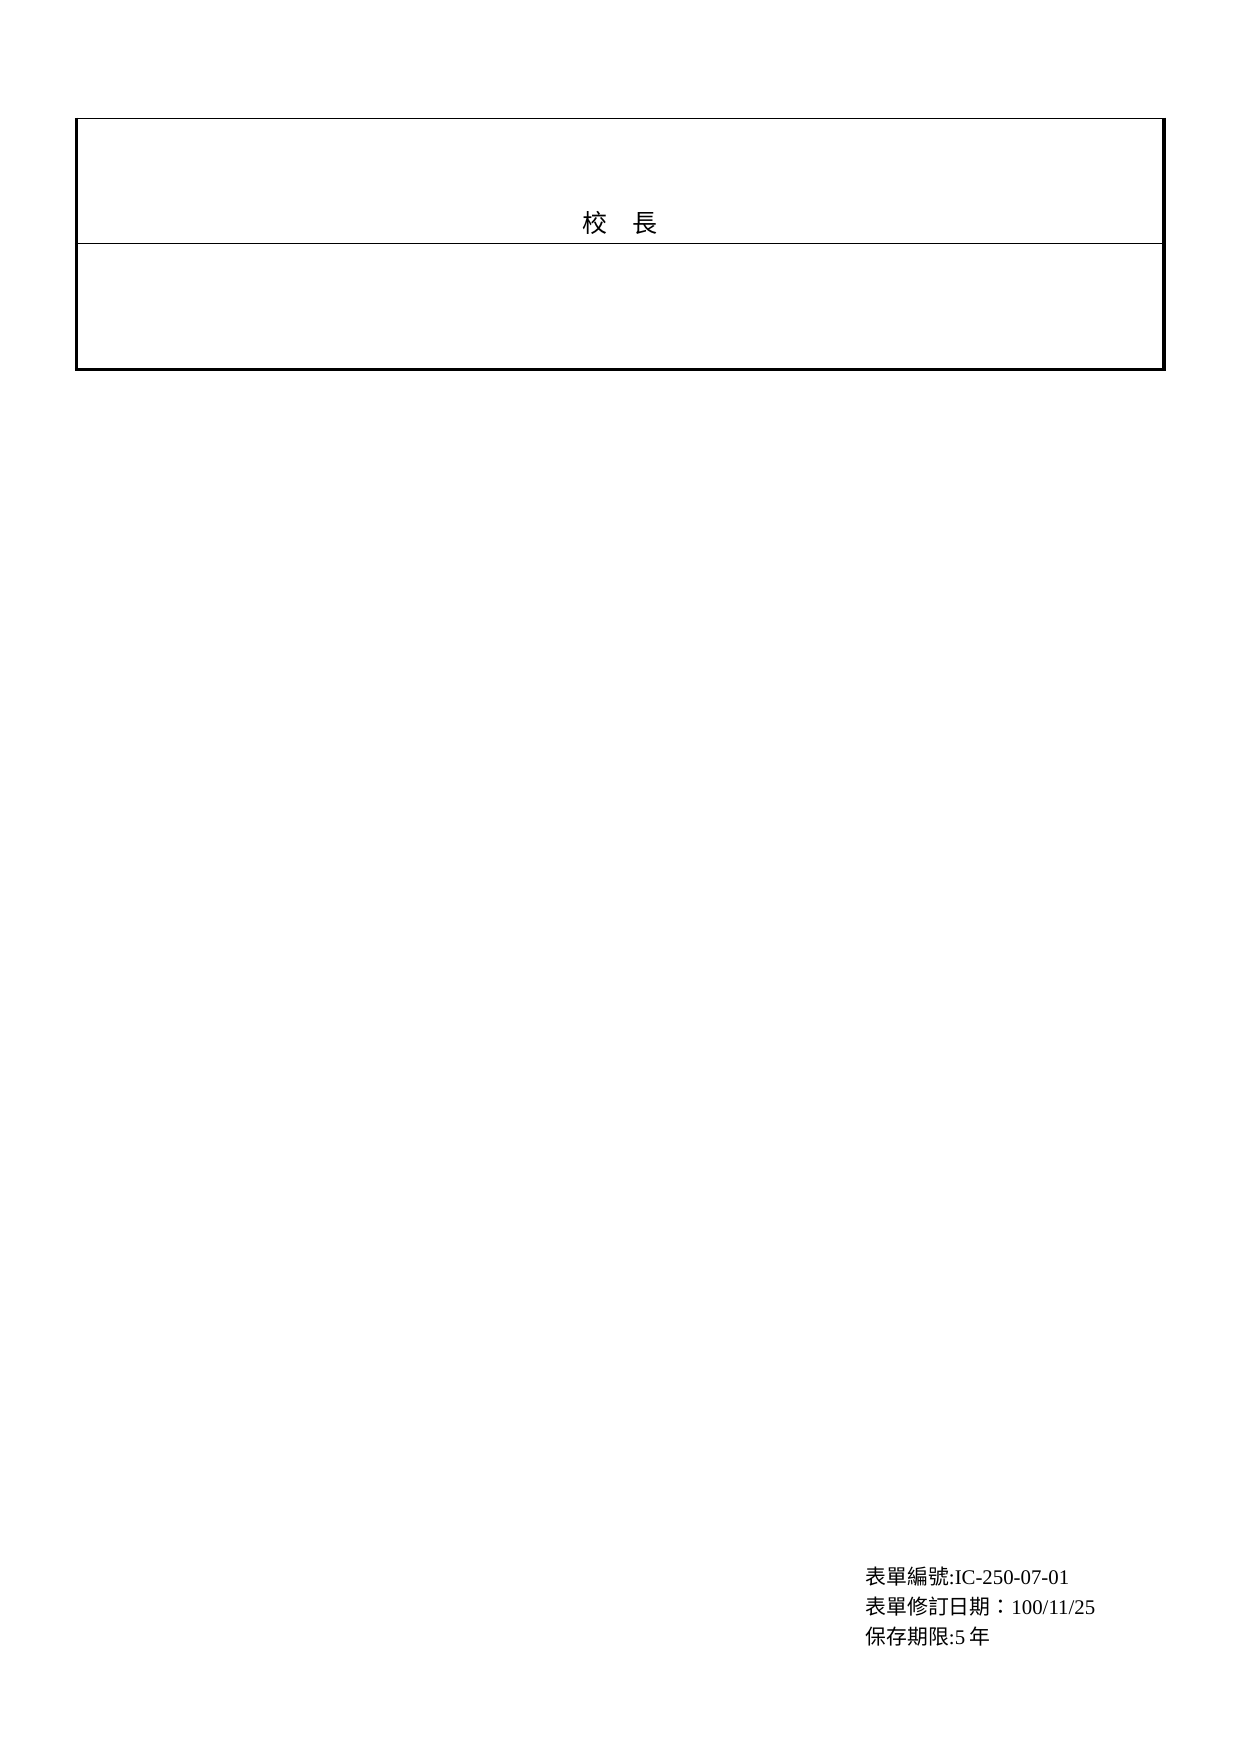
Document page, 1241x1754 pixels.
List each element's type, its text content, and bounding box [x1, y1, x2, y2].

table_cell 校 長 [78, 119, 1162, 243]
table_cell [78, 244, 1162, 368]
